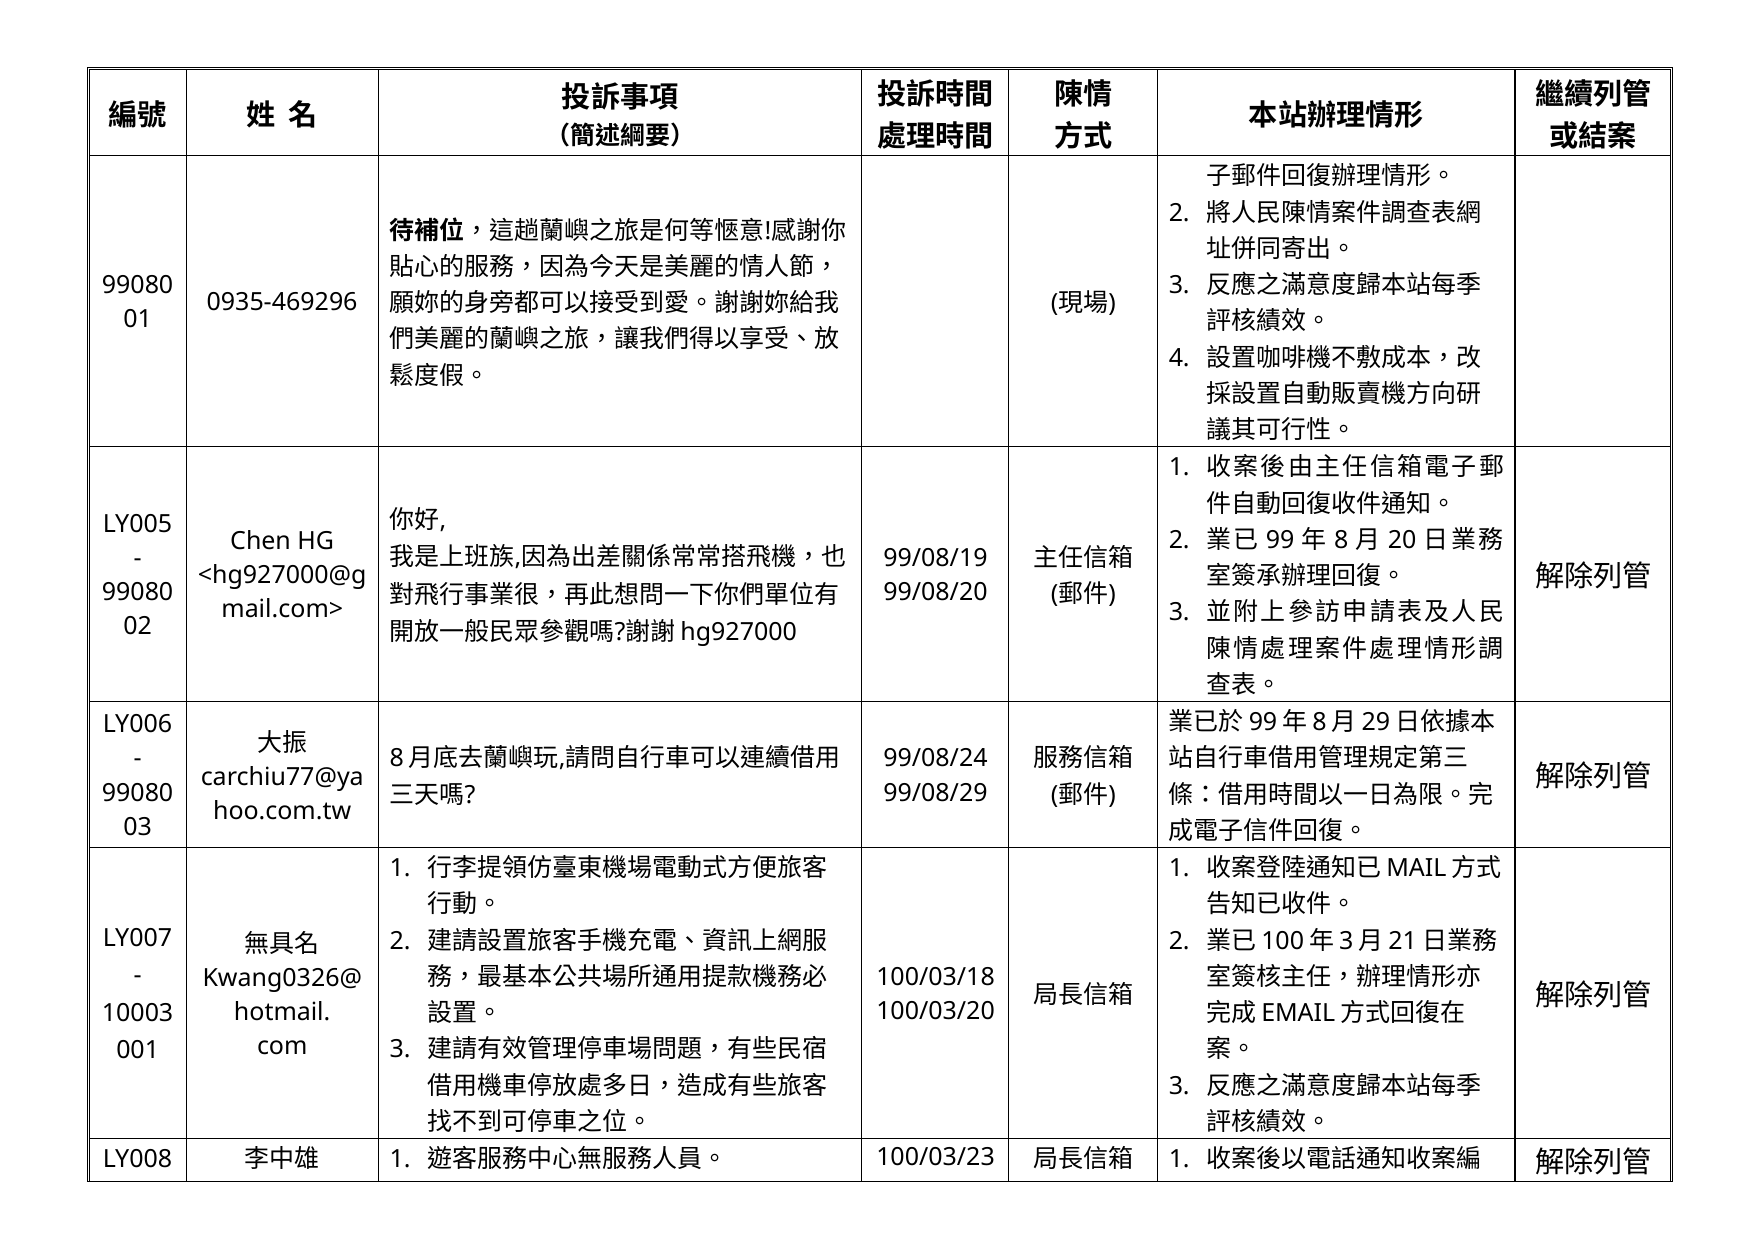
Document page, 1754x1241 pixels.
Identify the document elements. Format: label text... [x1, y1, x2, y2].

table_cell 待補位，這趟蘭嶼之旅是何等愜意!感謝你貼心的服務，因為今天是美麗的情人節，願妳的身旁都可以接受到愛。謝謝妳給我們美麗的蘭嶼之旅，讓我們得以享受、放鬆度假。 [379, 156, 861, 446]
table_cell 8月底去蘭嶼玩,請問自行車可以連續借用三天嗎? [379, 702, 861, 847]
table_cell 100/03/23 [862, 1139, 1008, 1181]
table_cell 收案登陸通知已MAIL方式告知已收件。 業已100年3月21日業務室簽核主任，辦理情形亦完成EMAIL方式回復在案。 反應之滿意度歸本站每季評核績效。 [1158, 848, 1514, 1138]
table_cell 解除列管 [1516, 447, 1670, 701]
table_cell 99/08/19 99/08/20 [862, 447, 1008, 701]
table_cell 99/08/24 99/08/29 [862, 702, 1008, 847]
table_cell 行李提領仿臺東機場電動式方便旅客行動。 建請設置旅客手機充電、資訊上網服務，最基本公共場所通用提款機務必設置。 建請有效管理停車場問題，有些民宿借用機車停放處多日，造成有些旅客找不到可停車之位。 [379, 848, 861, 1138]
table_header 繼續列管或結案 [1516, 70, 1670, 155]
table_header 姓 名 [187, 70, 378, 155]
table_cell 李中雄 [187, 1139, 378, 1181]
table_cell 遊客服務中心無服務人員。 機場販賣部無發票逃稅。 [379, 1139, 861, 1181]
table_header 編號 [90, 70, 186, 155]
table_cell 100/03/18 100/03/20 [862, 848, 1008, 1138]
table_cell 解除列管 [1516, 1139, 1670, 1181]
table_cell 局長信箱 [1009, 1139, 1157, 1181]
table_cell 無具名 Kwang0326@hotmail. com [187, 848, 378, 1138]
table_header 投訴事項 （簡述綱要） [379, 70, 861, 155]
table_cell [1516, 156, 1670, 446]
table_cell 你好, 我是上班族,因為出差關係常常搭飛機，也對飛行事業很，再此想問一下你們單位有開放一般民眾參觀嗎?謝謝hg927000 [379, 447, 861, 701]
table_cell 9908001 [90, 156, 186, 446]
table_cell 收案後以電話通知收案編號並追問詳細建議情形。 辦理情形：本站100年3月25日蘭業字第1000000440號函辦理回復。 反應之滿意度歸本站每季評核績效。 [1158, 1139, 1514, 1181]
table_cell 已於99年8月18日以電子郵件回復辦理情形。 將人民陳情案件調查表網址併同寄出。 反應之滿意度歸本站每季評核績效。 設置咖啡機不敷成本，改採設置自動販賣機方向研議其可行性。 [1158, 156, 1514, 446]
table_header 陳情 方式 [1009, 70, 1157, 155]
table_cell 局長信箱 [1009, 848, 1157, 1138]
table_header 本站辦理情形 [1158, 70, 1514, 155]
table_cell 0935-469296 [187, 156, 378, 446]
table_cell LY005-9908002 [90, 447, 186, 701]
table_cell Chen HG <hg927000@gmail.com> [187, 447, 378, 701]
table_cell [862, 156, 1008, 446]
table_cell 業已於99年8月29日依據本站自行車借用管理規定第三條：借用時間以一日為限。完成電子信件回復。 [1158, 702, 1514, 847]
table_cell 主任信箱 (郵件) [1009, 447, 1157, 701]
table_cell LY008- [90, 1139, 186, 1181]
table_cell LY006-9908003 [90, 702, 186, 847]
table_cell 解除列管 [1516, 848, 1670, 1138]
table_cell 服務信箱 (郵件) [1009, 702, 1157, 847]
table_cell 收案後由主任信箱電子郵件自動回復收件通知。 業已99年8月20日業務室簽承辦理回復。 並附上參訪申請表及人民陳情處理案件處理情形調查表。 [1158, 447, 1514, 701]
table_cell 解除列管 [1516, 702, 1670, 847]
table_cell 大振 carchiu77@yahoo.com.tw [187, 702, 378, 847]
table_header 投訴時間 處理時間 [862, 70, 1008, 155]
table_cell (現場) [1009, 156, 1157, 446]
table_cell LY007-10003001 [90, 848, 186, 1138]
